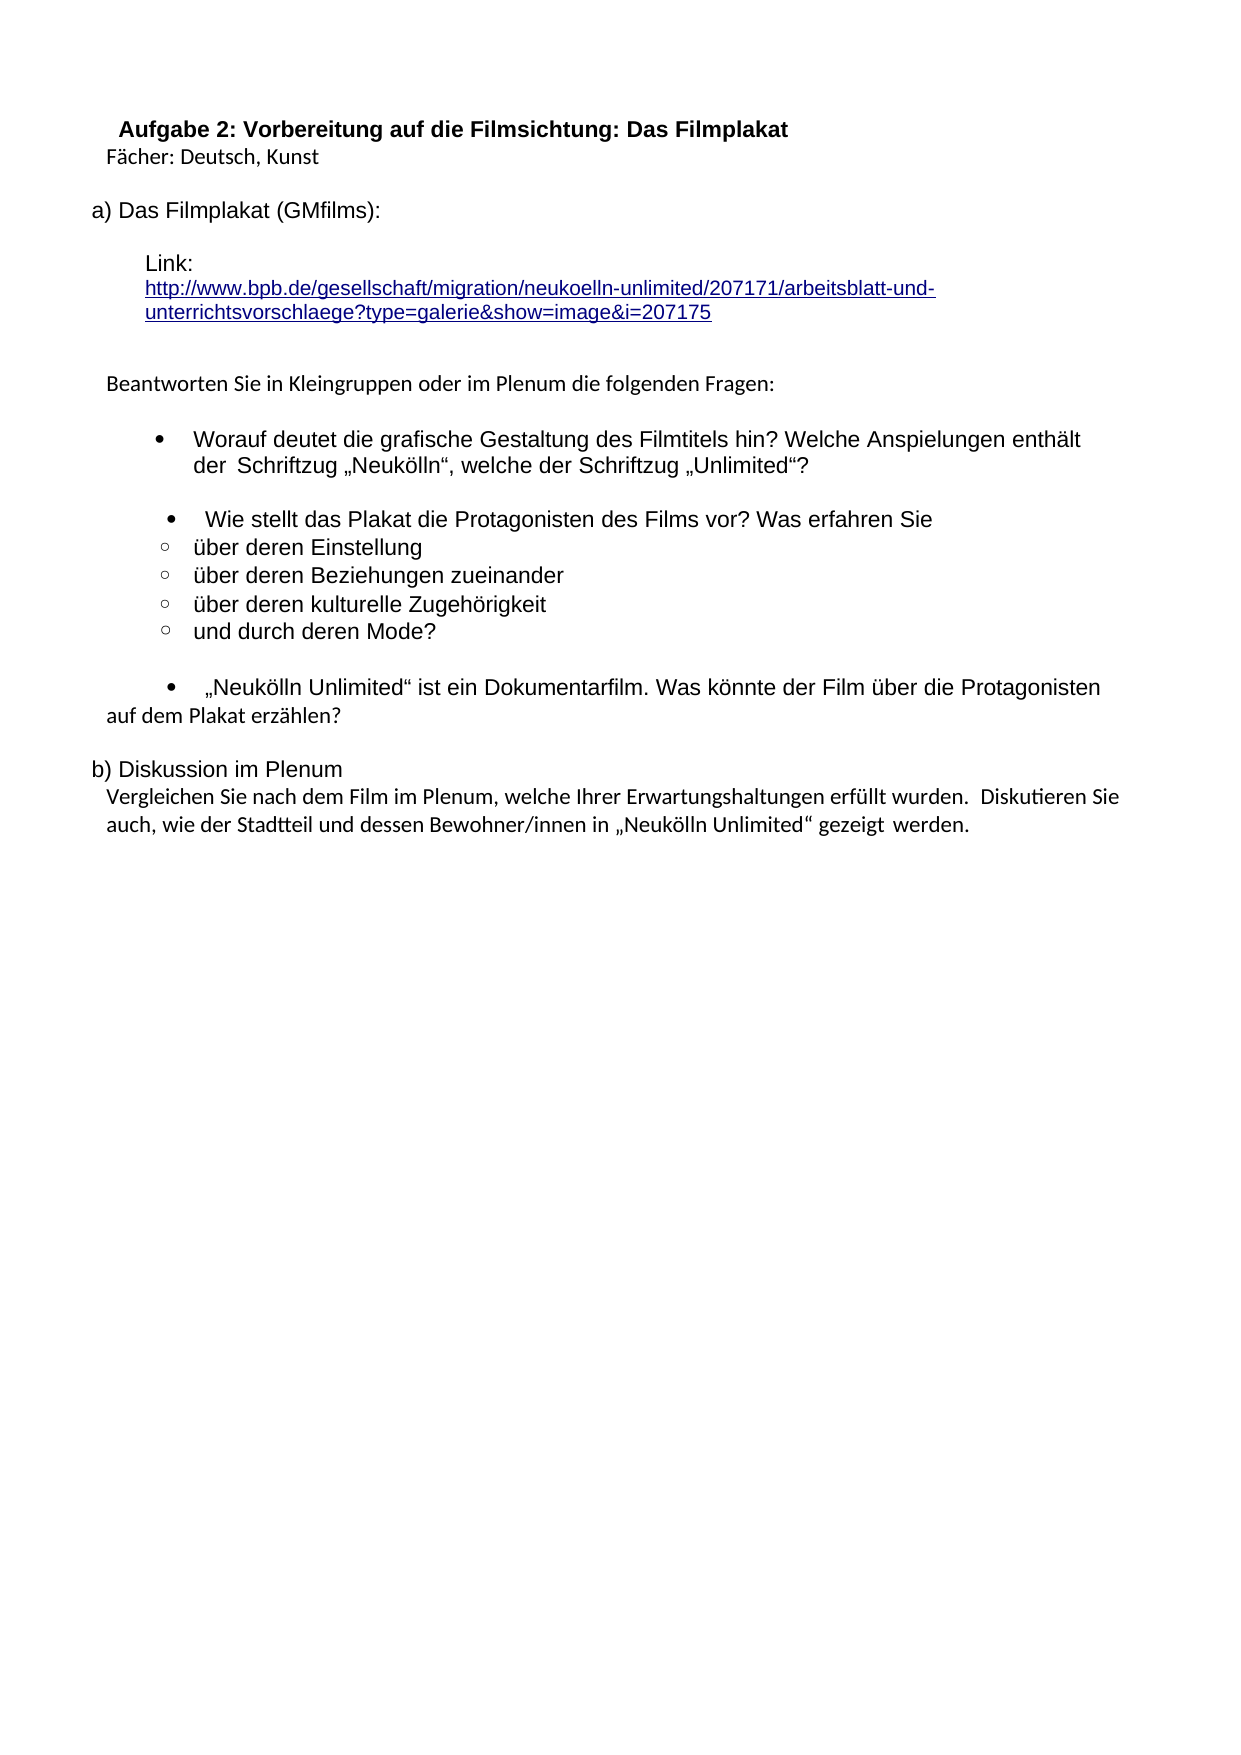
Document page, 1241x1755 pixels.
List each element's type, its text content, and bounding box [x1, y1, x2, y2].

list Wie stellt das Plakat die Protagonisten des Films vor? Was erfahren Sie [167, 505, 1132, 533]
text Vergleichen Sie nach dem Film im Plenum, welche Ihrer Erwartungshaltungen erfüllt wurden. Diskutieren Sie auch, wie der Stadtteil und dessen Bewohner/innen in „Neukölln Unlimited“ gezeigt werden. [106, 782, 1132, 838]
text Beantworten Sie in Kleingruppen oder im Plenum die folgenden Fragen: [106, 369, 1132, 397]
list über deren kulturelle Zugehörigkeit [156, 589, 1132, 618]
list http://www.bpb.de/gesellschaft/migration/neukoelln-unlimited/207171/arbeitsblatt-und-unterrichtsvorschlaege?type=galerie&show=image&i=207175 [91, 276, 1132, 324]
list „Neukölln Unlimited“ ist ein Dokumentarfilm. Was könnte der Film über die Protagonisten [167, 673, 1132, 701]
list Worauf deutet die grafische Gestaltung des Filmtitels hin? Welche Anspielungen enthält der Schriftzug „Neukölln“, welche der Schriftzug „Unlimited“? [156, 426, 1118, 478]
list und durch deren Mode? [156, 618, 1132, 645]
subtitle Aufgabe 2: Vorbereitung auf die Filmsichtung: Das Filmplakat [118, 116, 1132, 142]
text auf dem Plakat erzählen? [106, 701, 1132, 729]
list Diskussion im Plenum [91, 756, 1132, 782]
text Fächer: Deutsch, Kunst [106, 142, 1132, 170]
list über deren Einstellung [156, 533, 1132, 561]
list Das Filmplakat (GMfilms): [91, 197, 1132, 223]
list Link: [91, 249, 1132, 276]
list über deren Beziehungen zueinander [156, 561, 1132, 589]
